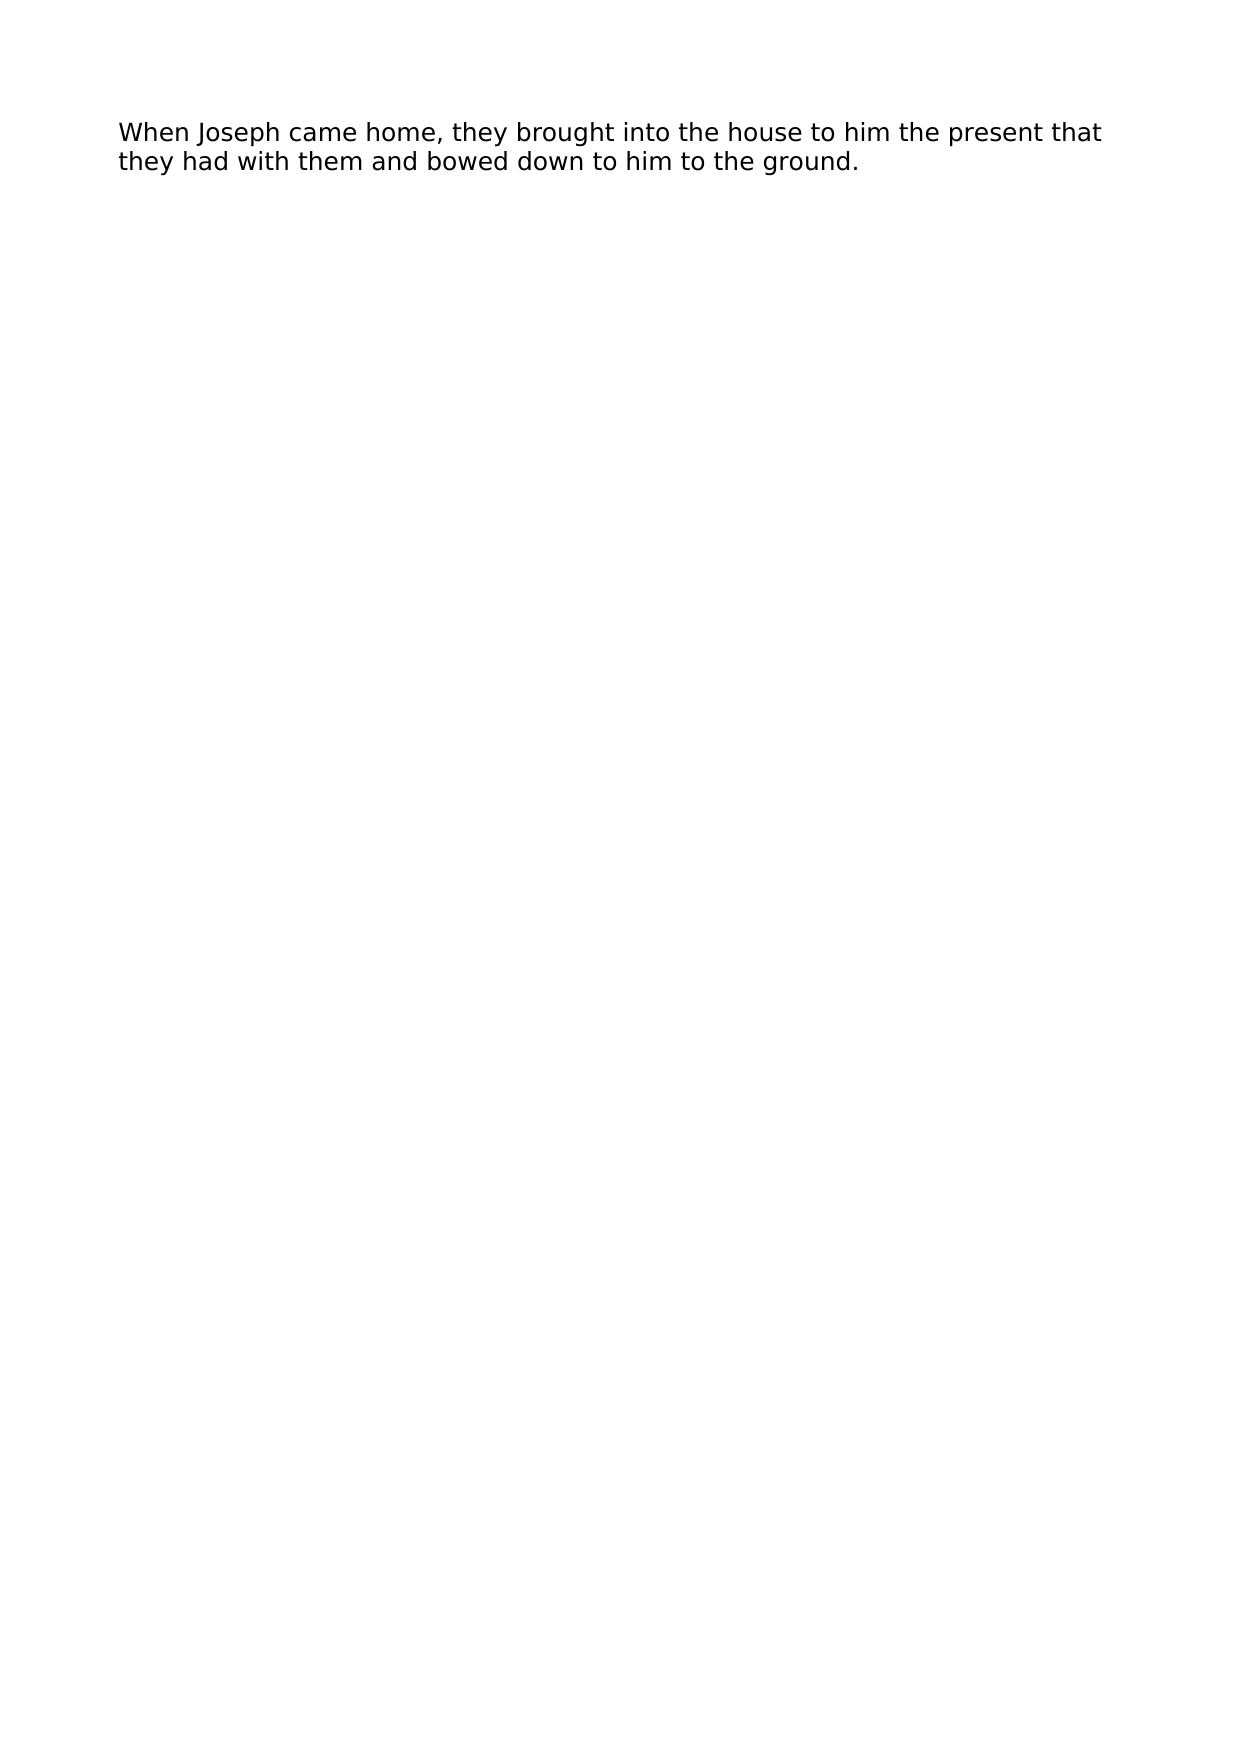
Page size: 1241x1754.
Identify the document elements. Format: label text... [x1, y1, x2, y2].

text When Joseph came home, they brought into the house to him the present that they had with them and bowed down to him to the ground. [118, 118, 1122, 176]
